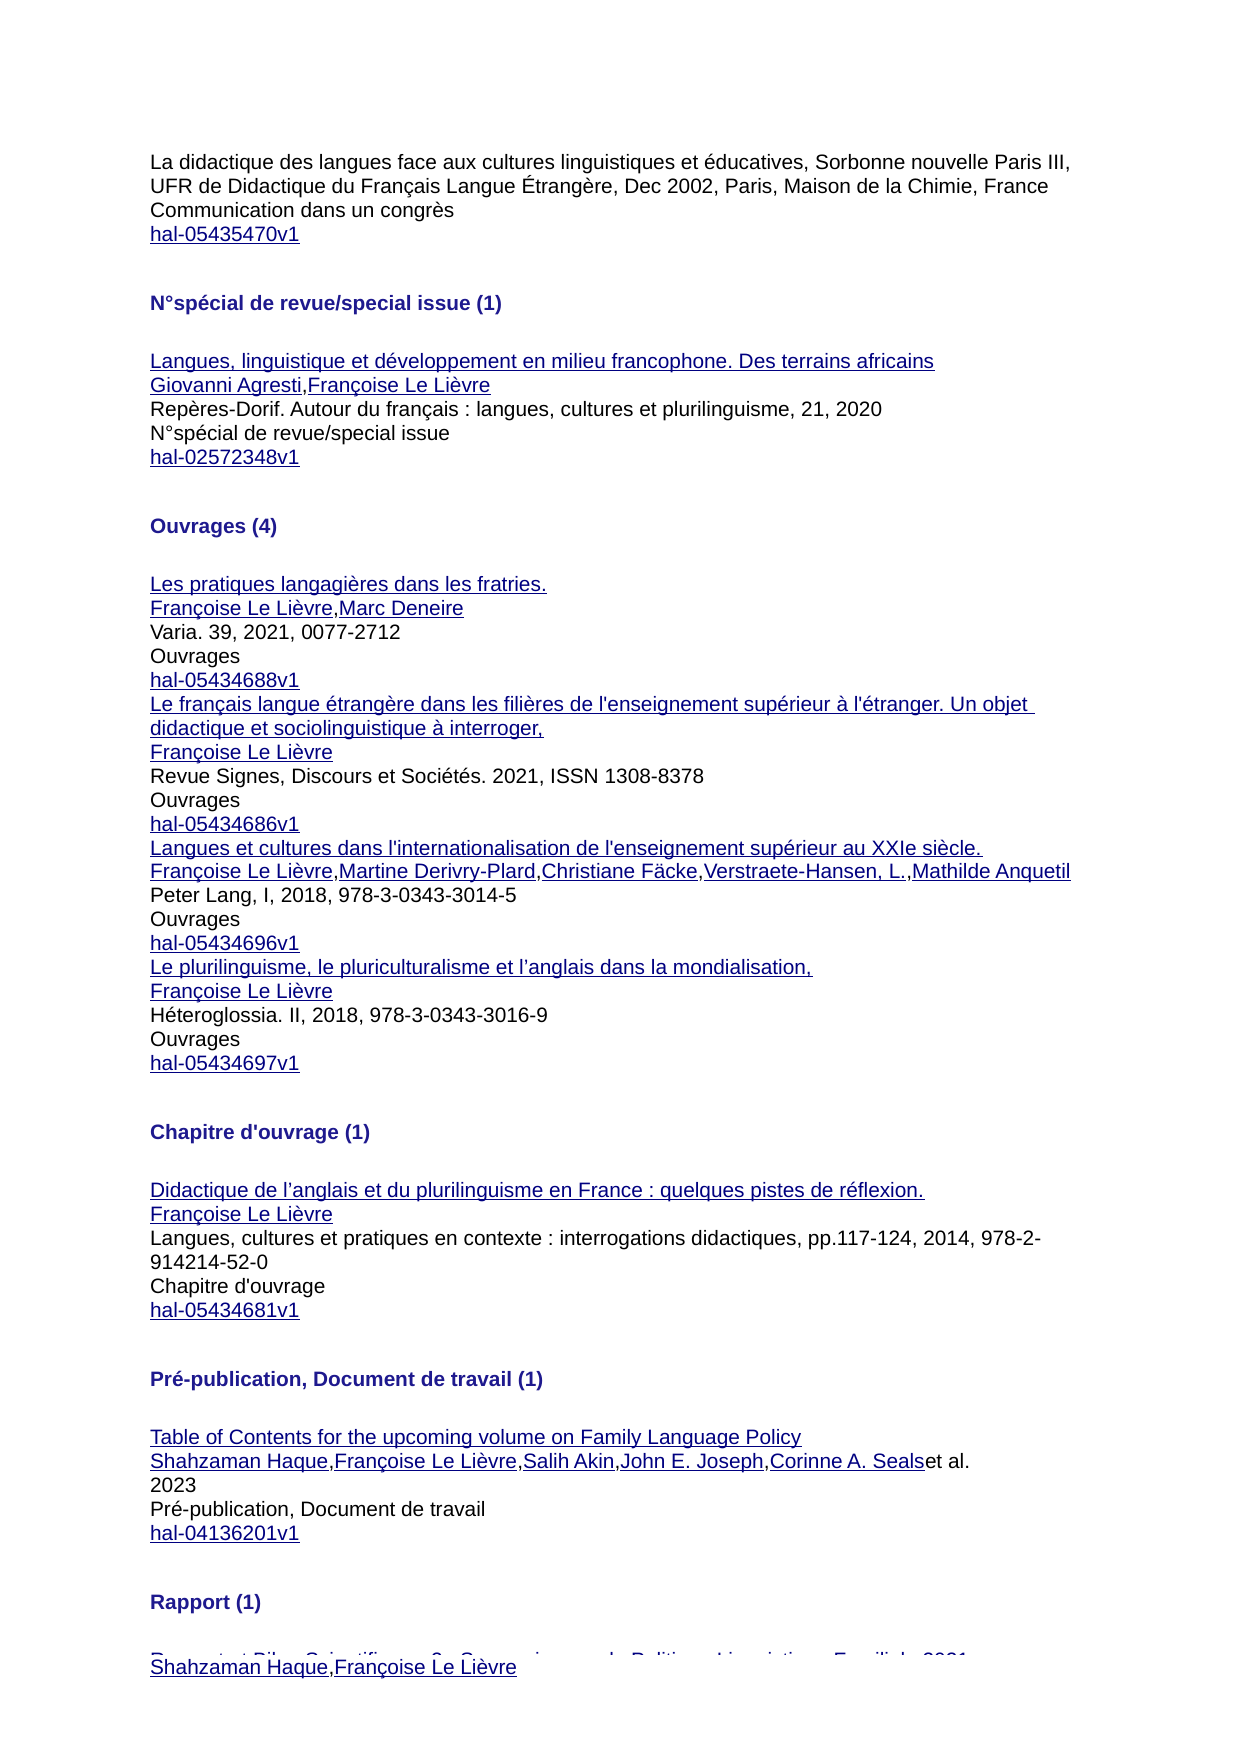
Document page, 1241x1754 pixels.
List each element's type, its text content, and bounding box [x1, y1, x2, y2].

table_header Les pratiques langagières dans les fratries. Françoise Le Lièvre,Marc Deneire Varia. 39, 2021, 0077-2712 Ouvrages hal-05434688v1 [150, 572, 1090, 692]
table_header Langues, linguistique et développement en milieu francophone. Des terrains africains Giovanni Agresti,Françoise Le Lièvre Repères-Dorif. Autour du français : langues, cultures et plurilinguisme, 21, 2020 N°spécial de revue/special issue hal-02572348v1 [150, 349, 1090, 469]
subtitle N°spécial de revue/special issue (1) [150, 291, 1090, 314]
table_cell Langues et cultures dans l'internationalisation de l'enseignement supérieur au XXIe siècle. Françoise Le Lièvre,Martine Derivry-Plard,Christiane Fäcke,Verstraete-Hansen, L.,Mathilde Anquetil Peter Lang, I, 2018, 978-3-0343-3014-5 Ouvrages hal-05434696v1 [150, 835, 1090, 955]
table_cell Le français langue étrangère dans les filières de l'enseignement supérieur à l'étranger. Un objet didactique et sociolinguistique à interroger, Françoise Le Lièvre Revue Signes, Discours et Sociétés. 2021, ISSN 1308-8378 Ouvrages hal-05434686v1 [150, 692, 1090, 835]
table_cell Le plurilinguisme, le pluriculturalisme et l’anglais dans la mondialisation, Françoise Le Lièvre Héteroglossia. II, 2018, 978-3-0343-3016-9 Ouvrages hal-05434697v1 [150, 955, 1090, 1075]
subtitle Chapitre d'ouvrage (1) [150, 1120, 1090, 1144]
table_header Didactique de l’anglais et du plurilinguisme en France : quelques pistes de réflexion. Françoise Le Lièvre Langues, cultures et pratiques en contexte : interrogations didactiques, pp.117-124, 2014, 978-2-914214-52-0 Chapitre d'ouvrage hal-05434681v1 [150, 1178, 1090, 1322]
table_header Rapport et Bilan Scientifique - 2e Symposium sur la Politique Linguistique Familiale 2021 Shahzaman Haque,Françoise Le Lièvre [Rapport de recherche] INALCO, Sorbonne Paris-Cité (SPC). 2022 Rapport (rapport de recherche) hal-03525635v1 [150, 1648, 1090, 1679]
table_header Table of Contents for the upcoming volume on Family Language Policy Shahzaman Haque,Françoise Le Lièvre,Salih Akin,John E. Joseph,Corinne A. Sealset al. 2023 Pré-publication, Document de travail hal-04136201v1 [150, 1425, 1090, 1545]
subtitle Ouvrages (4) [150, 513, 1090, 537]
subtitle Pré-publication, Document de travail (1) [150, 1367, 1090, 1391]
subtitle Rapport (1) [150, 1589, 1090, 1613]
table_cell La didactique des langues face aux cultures linguistiques et éducatives, Sorbonne nouvelle Paris III, UFR de Didactique du Français Langue Étrangère, Dec 2002, Paris, Maison de la Chimie, France Communication dans un congrès hal-05435470v1 [150, 150, 1090, 246]
